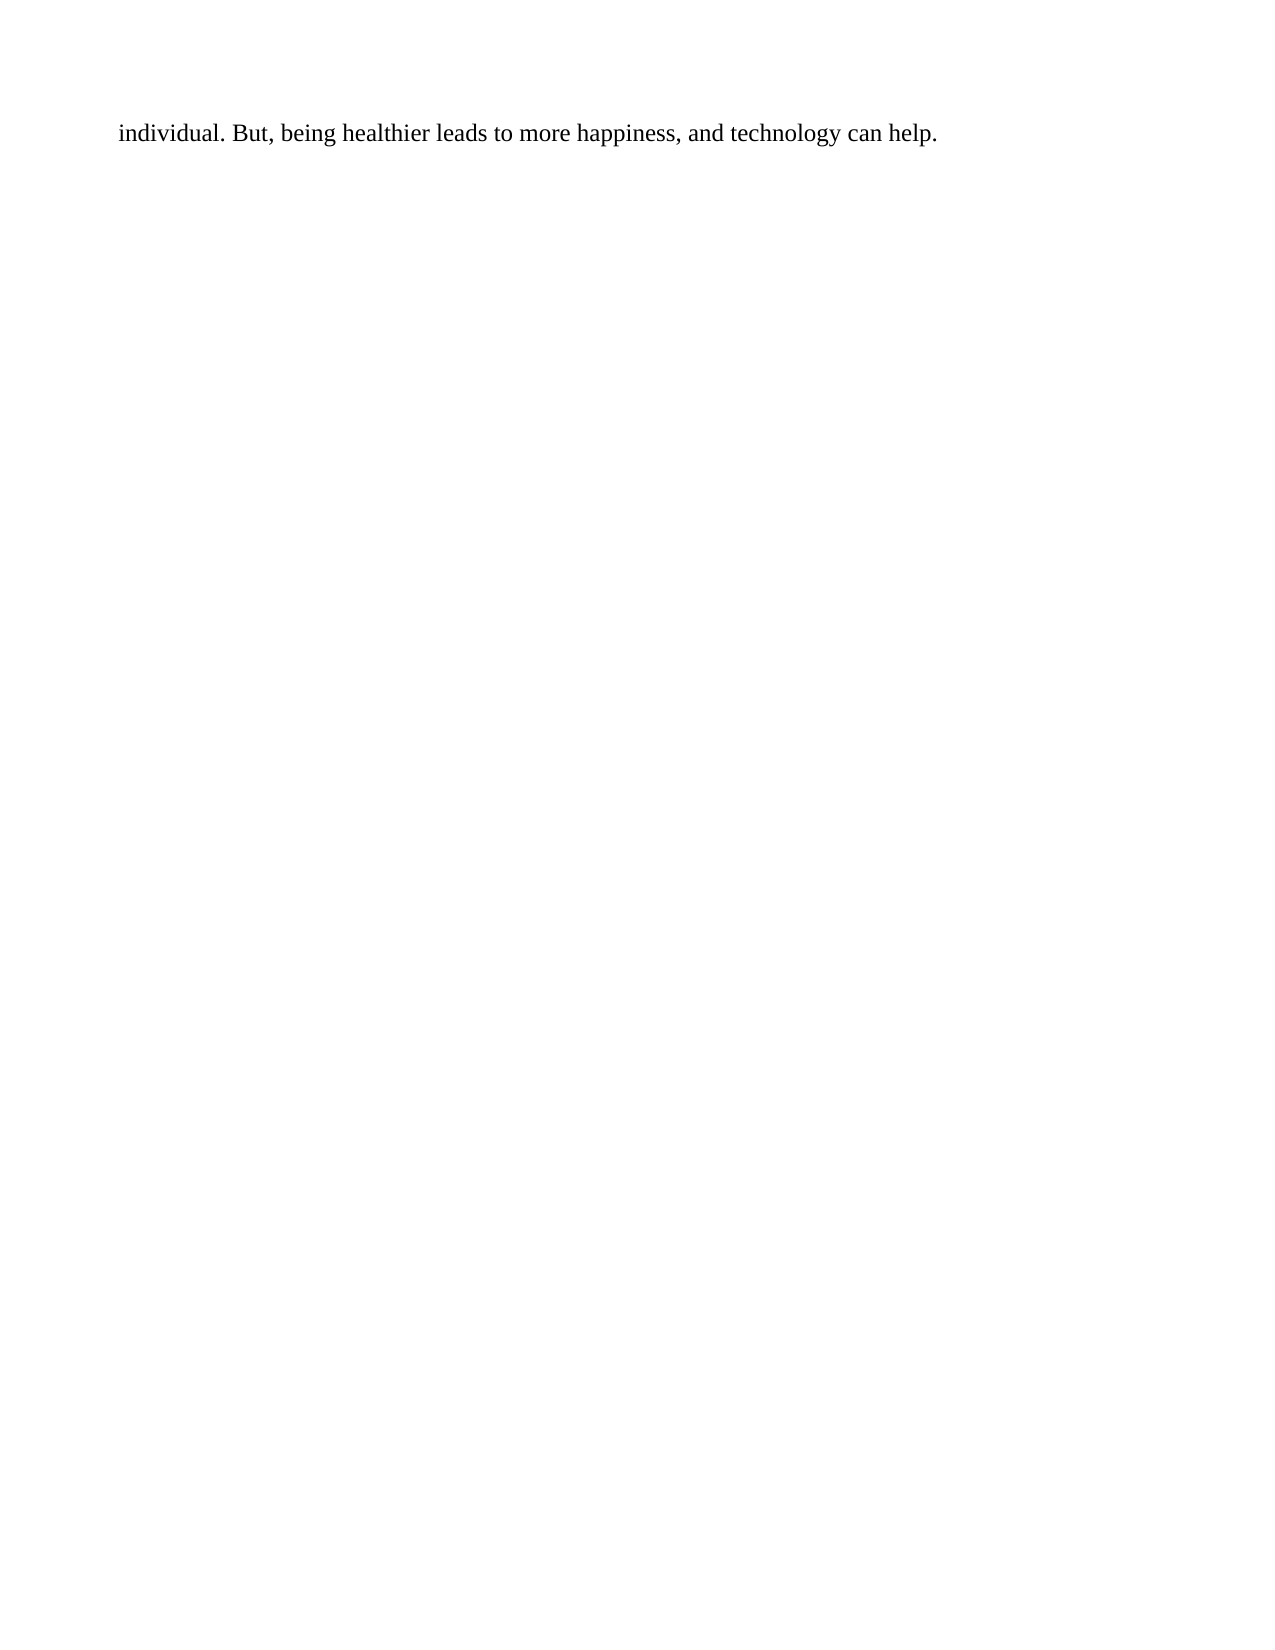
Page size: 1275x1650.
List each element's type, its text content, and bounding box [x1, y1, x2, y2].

text individual. But, being healthier leads to more happiness, and technology can help. [118, 118, 1157, 147]
